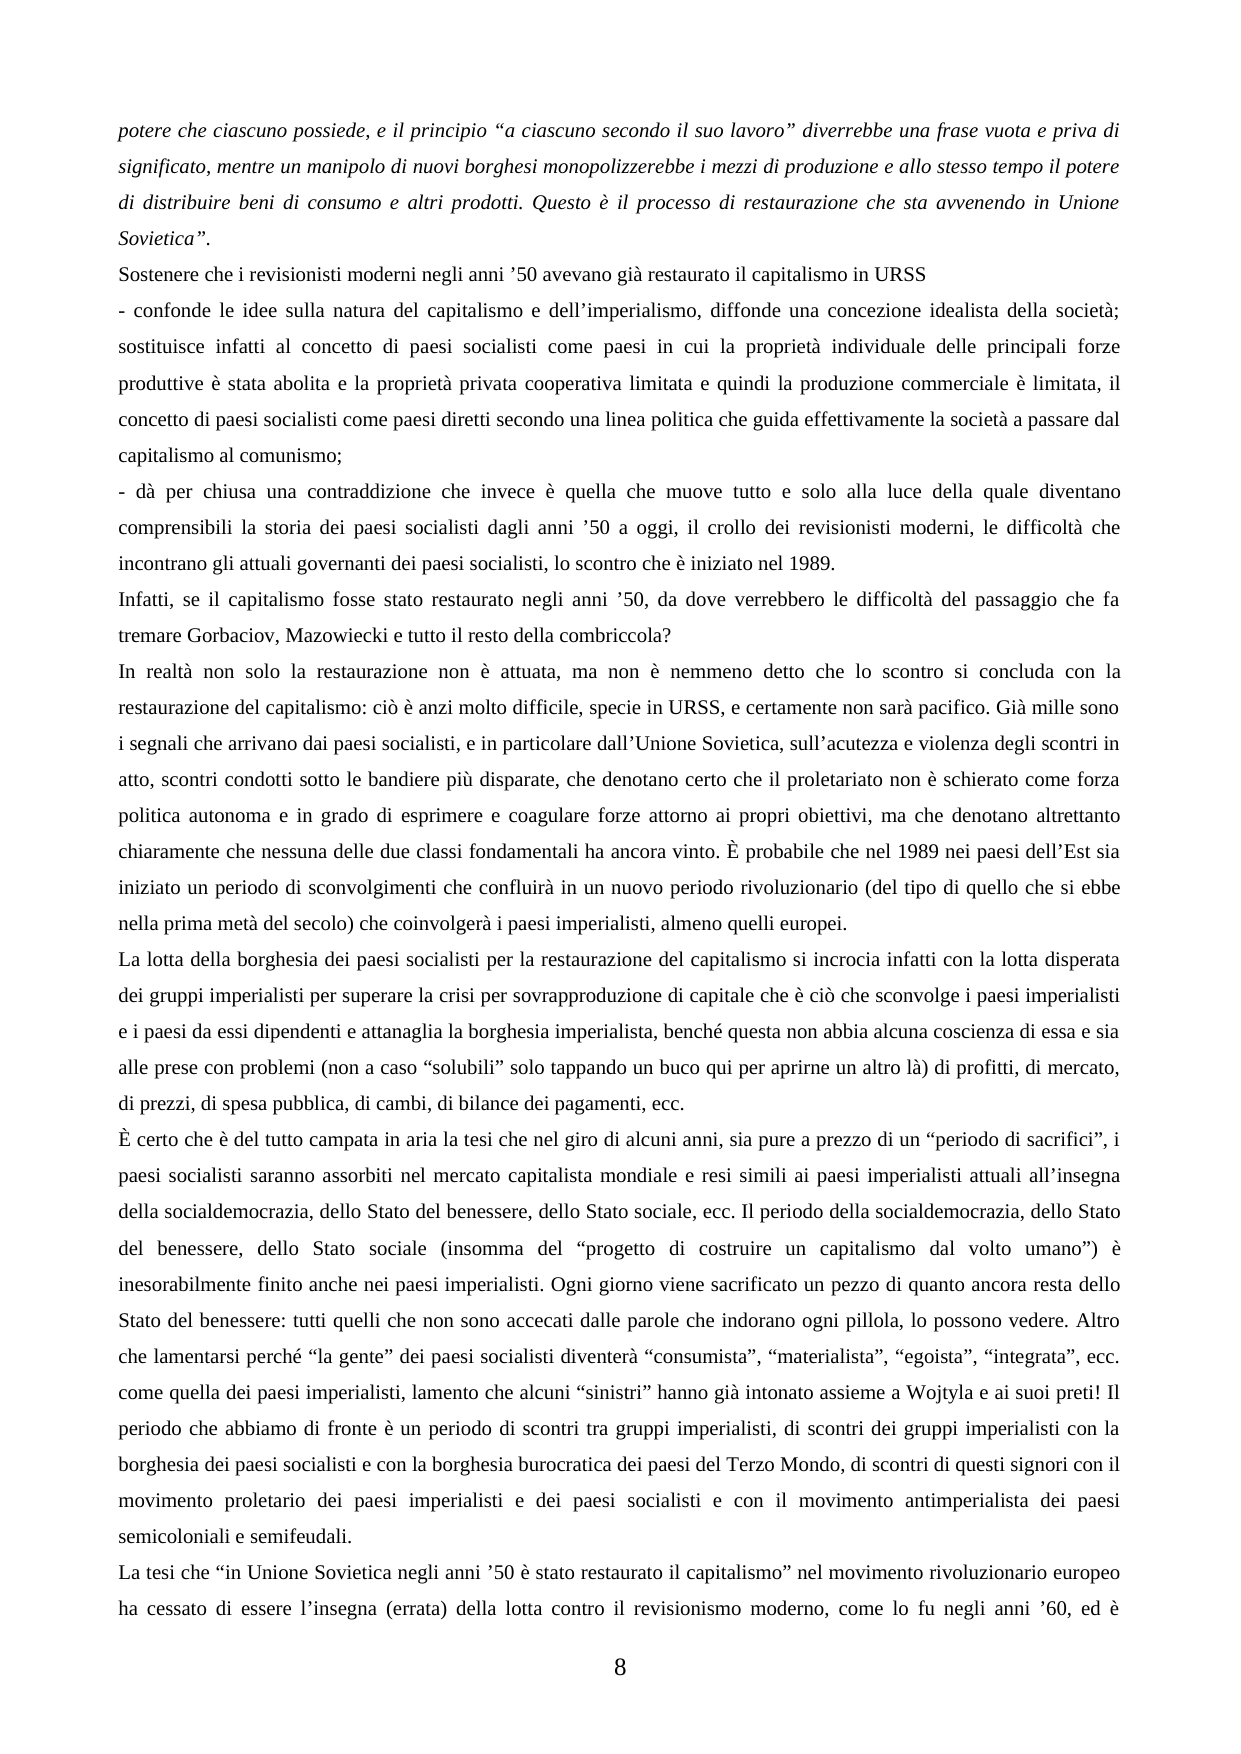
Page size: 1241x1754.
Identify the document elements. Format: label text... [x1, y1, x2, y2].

text È certo che è del tutto campata in aria la tesi che nel giro di alcuni anni, sia pure a prezzo di un “periodo di sacrifici”, i paesi socialisti saranno assorbiti nel mercato capitalista mondiale e resi simili ai paesi imperialisti attuali all’insegna della socialdemocrazia, dello Stato del benessere, dello Stato sociale, ecc. Il periodo della socialdemocrazia, dello Stato del benessere, dello Stato sociale (insomma del “progetto di costruire un capitalismo dal volto umano”) è inesorabilmente finito anche nei paesi imperialisti. Ogni giorno viene sacrificato un pezzo di quanto ancora resta dello Stato del benessere: tutti quelli che non sono accecati dalle parole che indorano ogni pillola, lo possono vedere. Altro che lamentarsi perché “la gente” dei paesi socialisti diventerà “consumista”, “materialista”, “egoista”, “integrata”, ecc. come quella dei paesi imperialisti, lamento che alcuni “sinistri” hanno già intonato assieme a Wojtyla e ai suoi preti! Il periodo che abbiamo di fronte è un periodo di scontri tra gruppi imperialisti, di scontri dei gruppi imperialisti con la borghesia dei paesi socialisti e con la borghesia burocratica dei paesi del Terzo Mondo, di scontri di questi signori con il movimento proletario dei paesi imperialisti e dei paesi socialisti e con il movimento antimperialista dei paesi semicoloniali e semifeudali. [118, 1127, 1122, 1548]
text potere che ciascuno possiede, e il principio “a ciascuno secondo il suo lavoro” diverrebbe una frase vuota e priva di significato, mentre un manipolo di nuovi borghesi monopolizzerebbe i mezzi di produzione e allo stesso tempo il potere di distribuire beni di consumo e altri prodotti. Questo è il processo di restaurazione che sta avvenendo in Unione Sovietica”. [118, 118, 1122, 250]
text La lotta della borghesia dei paesi socialisti per la restaurazione del capitalismo si incrocia infatti con la lotta disperata dei gruppi imperialisti per superare la crisi per sovrapproduzione di capitale che è ciò che sconvolge i paesi imperialisti e i paesi da essi dipendenti e attanaglia la borghesia imperialista, benché questa non abbia alcuna coscienza di essa e sia alle prese con problemi (non a caso “solubili” solo tappando un buco qui per aprirne un altro là) di profitti, di mercato, di prezzi, di spesa pubblica, di cambi, di bilance dei pagamenti, ecc. [118, 947, 1122, 1115]
text - confonde le idee sulla natura del capitalismo e dell’imperialismo, diffonde una concezione idealista della società; sostituisce infatti al concetto di paesi socialisti come paesi in cui la proprietà individuale delle principali forze produttive è stata abolita e la proprietà privata cooperativa limitata e quindi la produzione commerciale è limitata, il concetto di paesi socialisti come paesi diretti secondo una linea politica che guida effettivamente la società a passare dal capitalismo al comunismo; [118, 298, 1122, 467]
text Infatti, se il capitalismo fosse stato restaurato negli anni ’50, da dove verrebbero le difficoltà del passaggio che fa tremare Gorbaciov, Mazowiecki e tutto il resto della combriccola? [118, 587, 1122, 647]
text - dà per chiusa una contraddizione che invece è quella che muove tutto e solo alla luce della quale diventano comprensibili la storia dei paesi socialisti dagli anni ’50 a oggi, il crollo dei revisionisti moderni, le difficoltà che incontrano gli attuali governanti dei paesi socialisti, lo scontro che è iniziato nel 1989. [118, 478, 1122, 575]
text Sostenere che i revisionisti moderni negli anni ’50 avevano già restaurato il capitalismo in URSS [118, 262, 1122, 286]
text In realtà non solo la restaurazione non è attuata, ma non è nemmeno detto che lo scontro si concluda con la restaurazione del capitalismo: ciò è anzi molto difficile, specie in URSS, e certamente non sarà pacifico. Già mille sono i segnali che arrivano dai paesi socialisti, e in particolare dall’Unione Sovietica, sull’acutezza e violenza degli scontri in atto, scontri condotti sotto le bandiere più disparate, che denotano certo che il proletariato non è schierato come forza politica autonoma e in grado di esprimere e coagulare forze attorno ai propri obiettivi, ma che denotano altrettanto chiaramente che nessuna delle due classi fondamentali ha ancora vinto. È probabile che nel 1989 nei paesi dell’Est sia iniziato un periodo di sconvolgimenti che confluirà in un nuovo periodo rivoluzionario (del tipo di quello che si ebbe nella prima metà del secolo) che coinvolgerà i paesi imperialisti, almeno quelli europei. [118, 659, 1122, 935]
text La tesi che “in Unione Sovietica negli anni ’50 è stato restaurato il capitalismo” nel movimento rivoluzionario europeo ha cessato di essere l’insegna (errata) della lotta contro il revisionismo moderno, come lo fu negli anni ’60, ed è [118, 1560, 1122, 1620]
